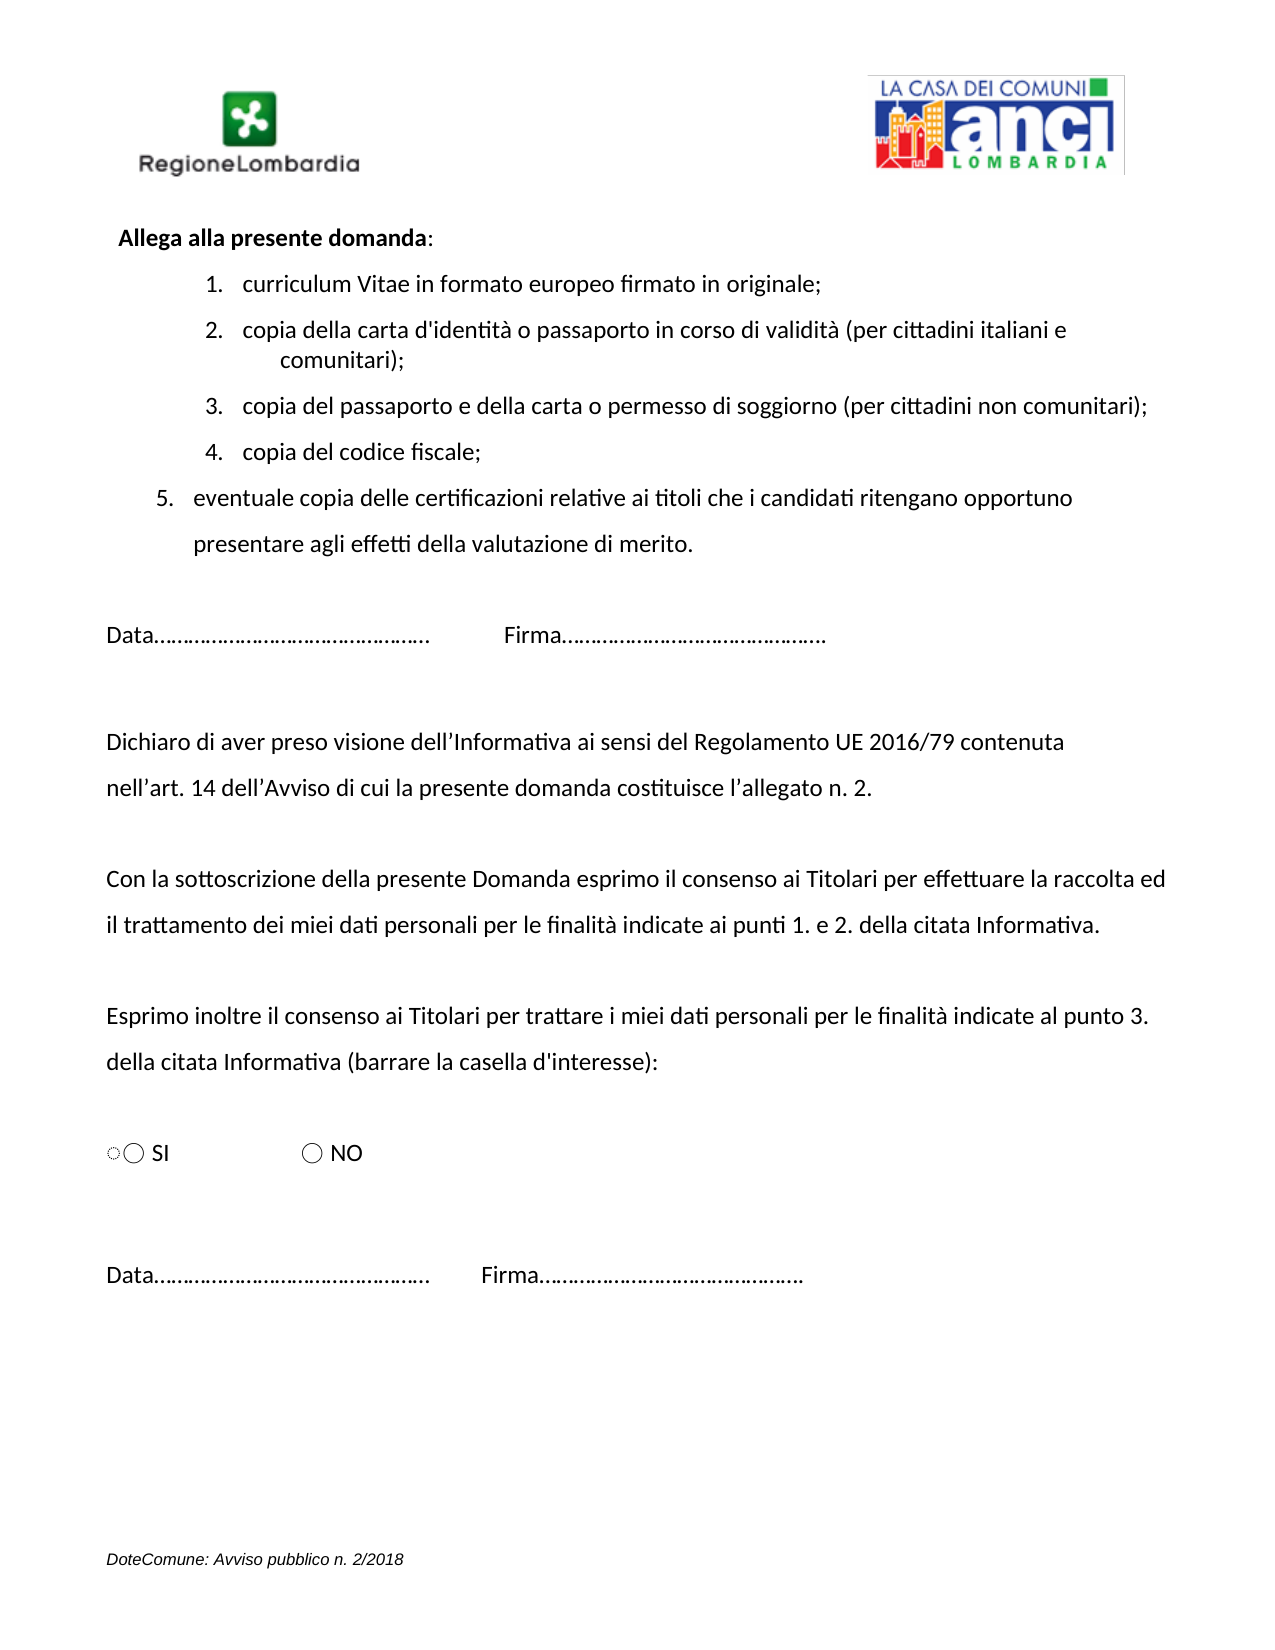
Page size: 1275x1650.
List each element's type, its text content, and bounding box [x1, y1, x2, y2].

text Esprimo inoltre il consenso ai Titolari per trattare i miei dati personali per le finalità indicate al punto 3. della citata Informativa (barrare la casella d'interesse): [106, 1000, 1169, 1122]
list copia della carta d'identità o passaporto in corso di validità (per cittadini italiani e comunitari); [205, 314, 1169, 375]
list eventuale copia delle certificazioni relative ai titoli che i candidati ritengano opportuno presentare agli effetti della valutazione di merito. [156, 482, 1156, 558]
subtitle Allega alla presente domanda: [118, 222, 1088, 253]
list copia del passaporto e della carta o permesso di soggiorno (per cittadini non comunitari); [205, 390, 1169, 421]
text Con la sottoscrizione della presente Domanda esprimo il consenso ai Titolari per effettuare la raccolta ed il trattamento dei miei dati personali per le finalità indicate ai punti 1. e 2. della citata Informativa. [106, 863, 1169, 985]
text Data………………………………………… Firma………………………………………. [106, 619, 1088, 649]
list copia del codice fiscale; [205, 436, 1169, 466]
text Data………………………………………… Firma………………………………………. [106, 1259, 1169, 1290]
list curriculum Vitae in formato europeo firmato in originale; [205, 268, 1169, 299]
text ⃝ SI ⃝ NO [106, 1137, 1169, 1168]
text nell’art. 14 dell’Avviso di cui la presente domanda costituisce l’allegato n. 2. [106, 772, 1169, 848]
text Dichiaro di aver preso visione dell’Informativa ai sensi del Regolamento UE 2016/79 contenuta [106, 726, 1169, 756]
